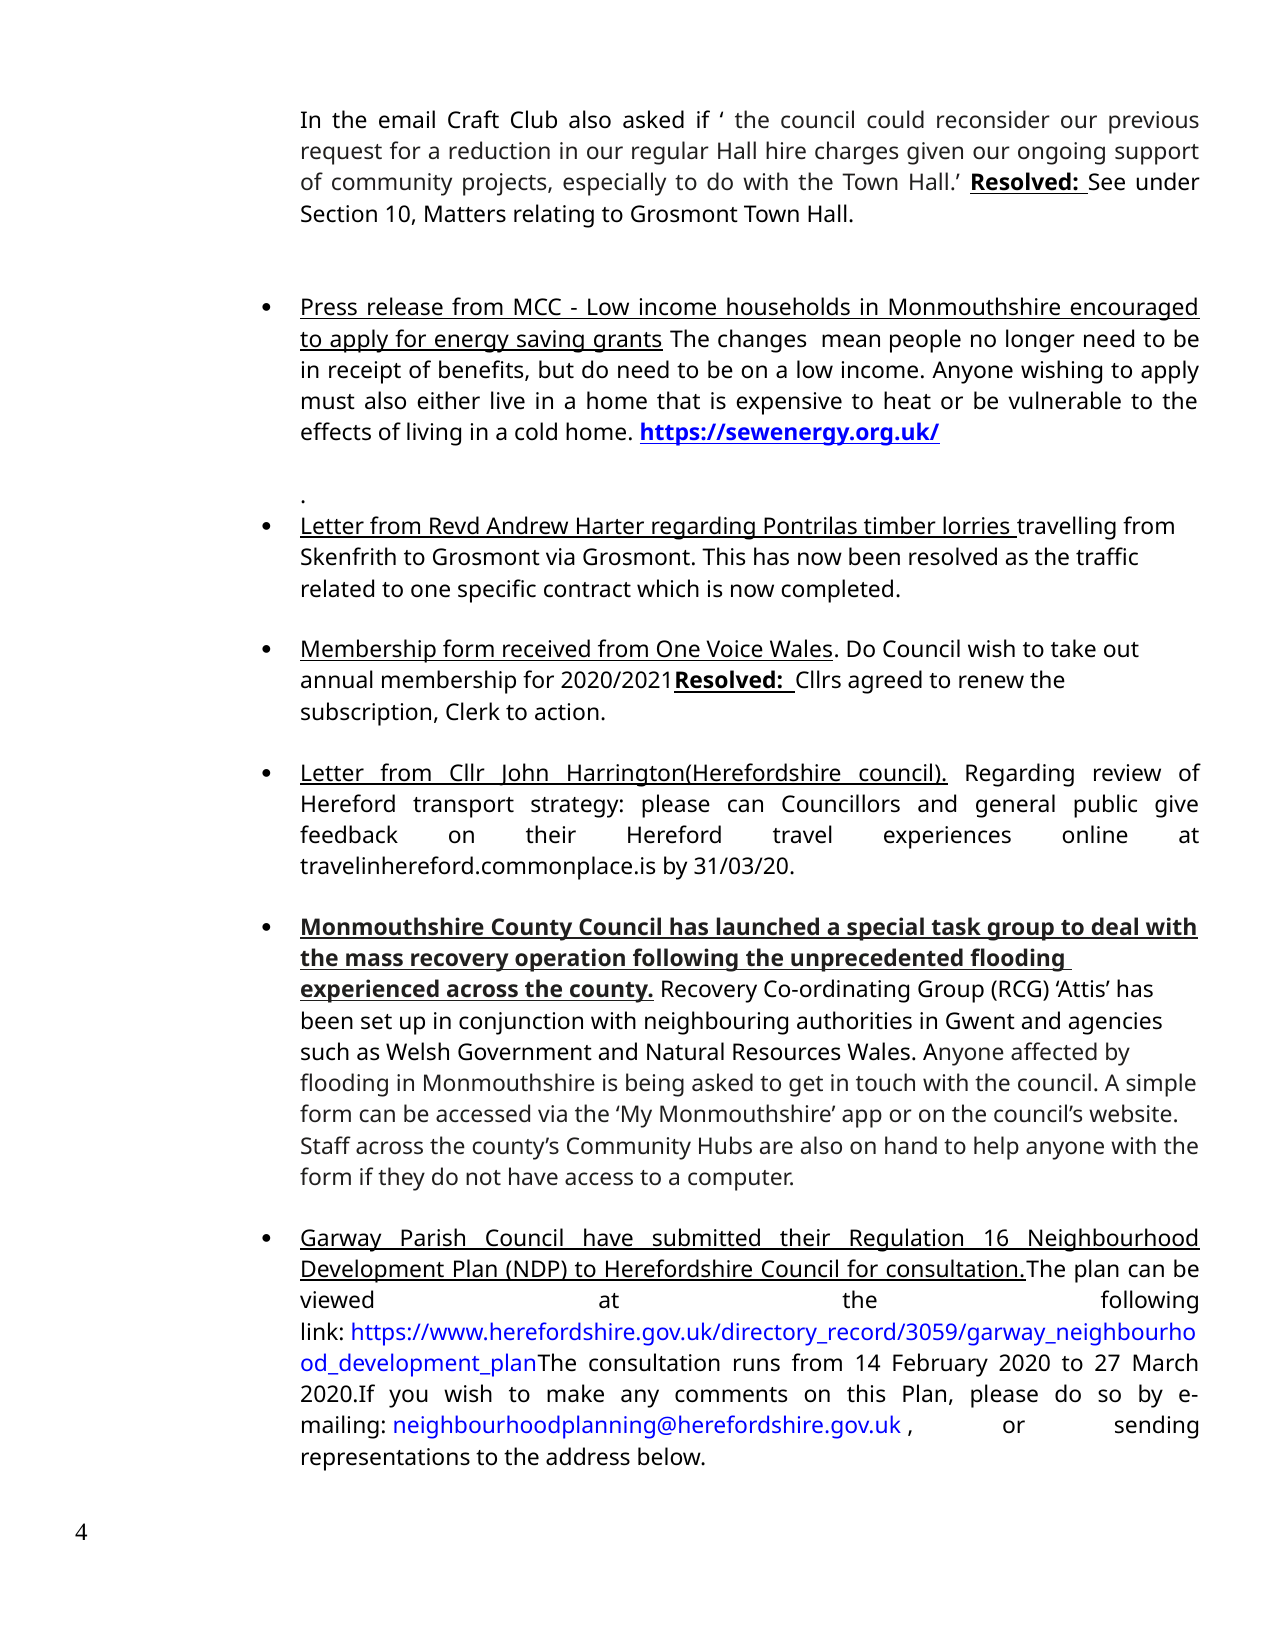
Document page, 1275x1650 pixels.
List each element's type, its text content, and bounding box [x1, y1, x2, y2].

list Letter from Revd Andrew Harter regarding Pontrilas timber lorries travelling from Skenfrith to Grosmont via Grosmont. This has now been resolved as the traffic related to one specific contract which is now completed. [262, 510, 1200, 604]
list Letter from Cllr John Harrington(Herefordshire council). Regarding review of Hereford transport strategy: please can Councillors and general public give feedback on their Hereford travel experiences online at travelinhereford.commonplace.is by 31/03/20. [262, 756, 1200, 881]
list Monmouthshire County Council has launched a special task group to deal with the mass recovery operation following the unprecedented flooding experienced across the county. Recovery Co-ordinating Group (RCG) ‘Attis’ has been set up in conjunction with neighbouring authorities in Gwent and agencies such as Welsh Government and Natural Resources Wales. Anyone affected by flooding in Monmouthshire is being asked to get in touch with the council. A simple form can be accessed via the ‘My Monmouthshire’ app or on the council’s website. Staff across the county’s Community Hubs are also on hand to help anyone with the form if they do not have access to a computer. [262, 911, 1200, 1192]
list Press release from MCC - Low income households in Monmouthshire encouraged to apply for energy saving grants The changes mean people no longer need to be in receipt of benefits, but do need to be on a low income. Anyone wishing to apply must also either live in a home that is expensive to heat or be vulnerable to the effects of living in a cold home. https://sewenergy.org.uk/ [262, 291, 1200, 447]
list Membership form received from One Voice Wales. Do Council wish to take out annual membership for 2020/2021Resolved: Cllrs agreed to renew the subscription, Clerk to action. [262, 633, 1200, 727]
text . [300, 479, 1200, 510]
list Garway Parish Council have submitted their Regulation 16 Neighbourhood Development Plan (NDP) to Herefordshire Council for consultation.The plan can be viewed at the following link: https://www.herefordshire.gov.uk/directory_record/3059/garway_neighbourhood_development_planThe consultation runs from 14 February 2020 to 27 March 2020.If you wish to make any comments on this Plan, please do so by e-mailing: neighbourhoodplanning@herefordshire.gov.uk , or sending representations to the address below. [262, 1222, 1200, 1472]
text In the email Craft Club also asked if ‘ the council could reconsider our previous request for a reduction in our regular Hall hire charges given our ongoing support of community projects, especially to do with the Town Hall.’ Resolved: See under Section 10, Matters relating to Grosmont Town Hall. [300, 104, 1200, 229]
